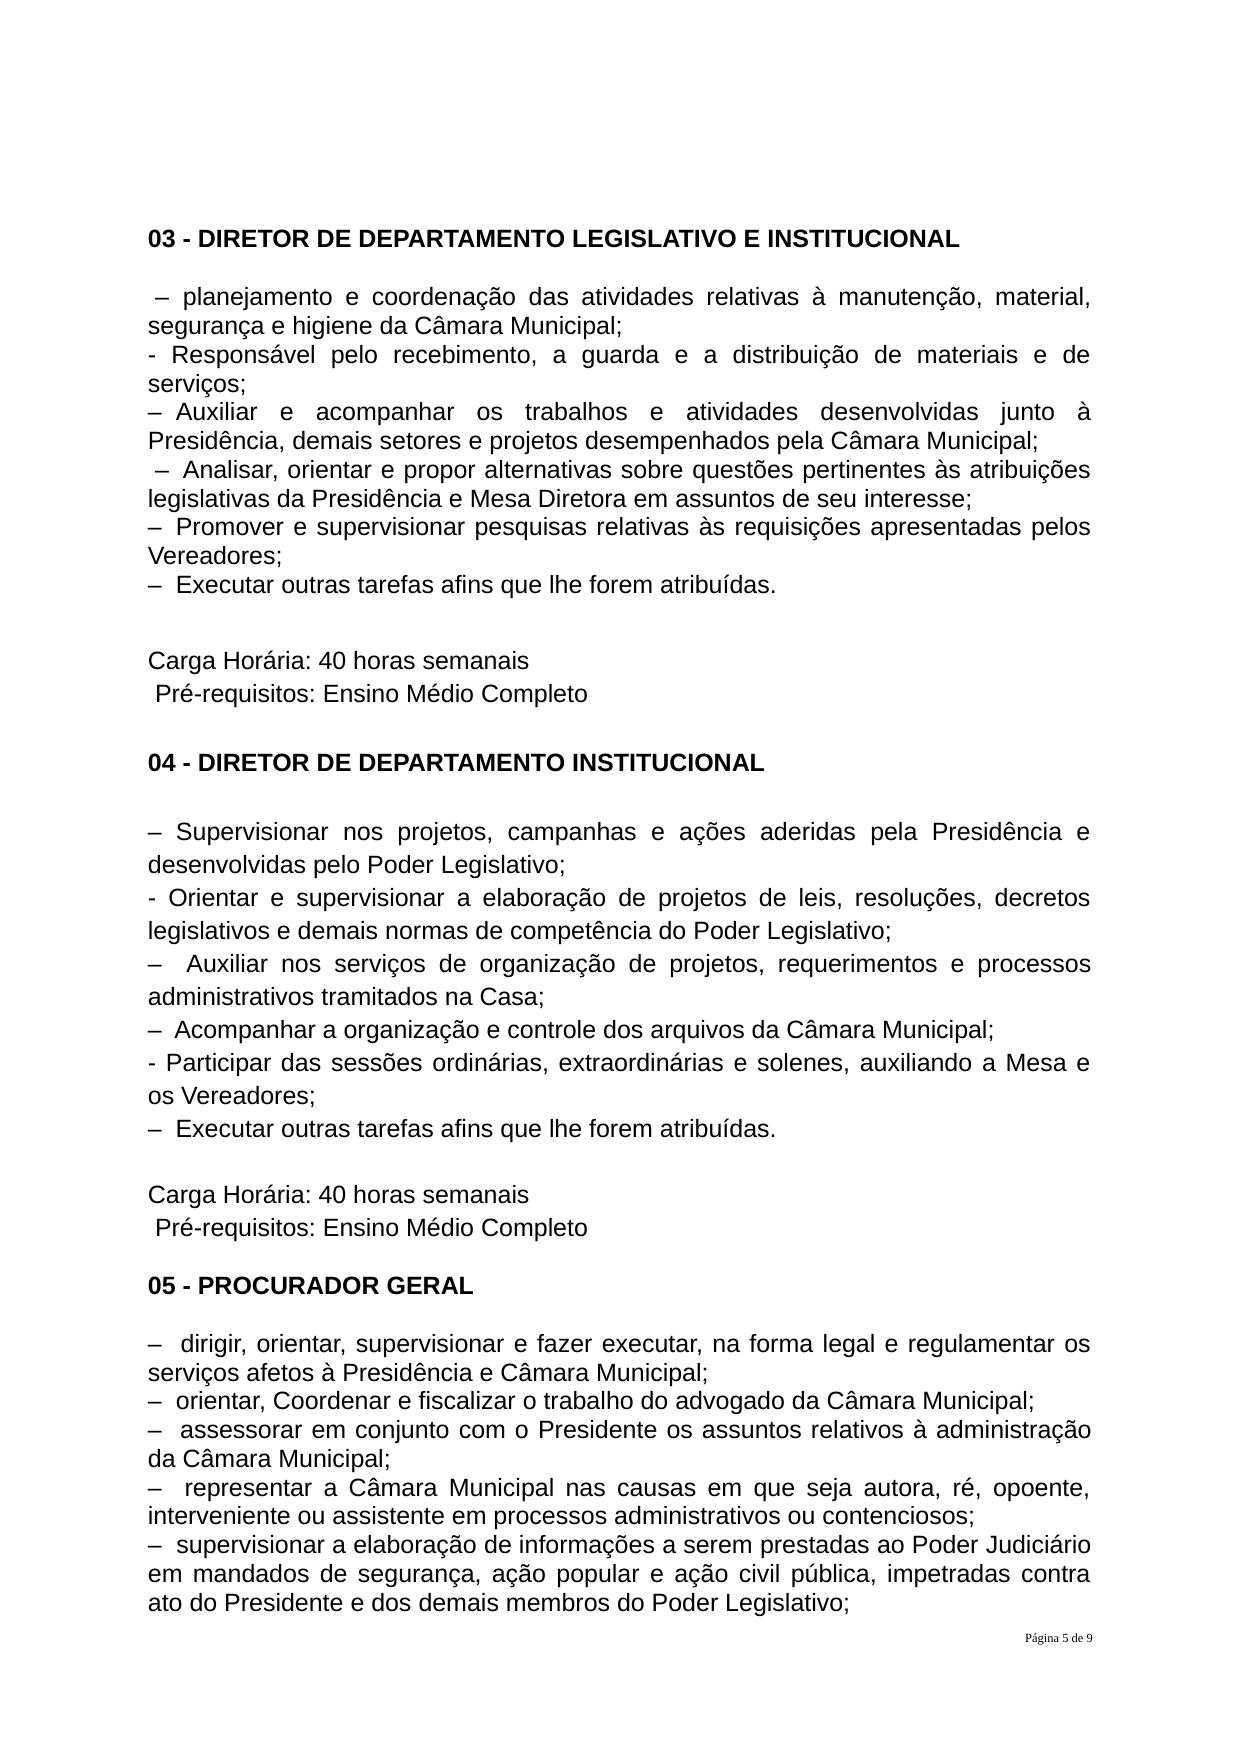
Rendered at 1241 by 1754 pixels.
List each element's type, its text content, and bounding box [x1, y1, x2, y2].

text – representar a Câmara Municipal nas causas em que seja autora, ré, opoente, interveniente ou assistente em processos administrativos ou contenciosos; [148, 1473, 1092, 1530]
text - Orientar e supervisionar a elaboração de projetos de leis, resoluções, decretos legislativos e demais normas de competência do Poder Legislativo; [148, 883, 1092, 944]
text – Supervisionar nos projetos, campanhas e ações aderidas pela Presidência e desenvolvidas pelo Poder Legislativo; [148, 817, 1092, 878]
text Pré-requisitos: Ensino Médio Completo [148, 1213, 1092, 1242]
text 05 - PROCURADOR GERAL [148, 1271, 1092, 1299]
text - Responsável pelo recebimento, a guarda e a distribuição de materiais e de serviços; [148, 340, 1092, 397]
text – supervisionar a elaboração de informações a serem prestadas ao Poder Judiciário em mandados de segurança, ação popular e ação civil pública, impetradas contra ato do Presidente e dos demais membros do Poder Legislativo; [148, 1530, 1092, 1616]
text - Participar das sessões ordinárias, extraordinárias e solenes, auxiliando a Mesa e os Vereadores; [148, 1048, 1092, 1109]
text 04 - DIRETOR DE DEPARTAMENTO INSTITUCIONAL [148, 748, 1092, 777]
text Carga Horária: 40 horas semanais [148, 646, 1092, 675]
text – Auxiliar nos serviços de organização de projetos, requerimentos e processos administrativos tramitados na Casa; [148, 949, 1092, 1010]
text – dirigir, orientar, supervisionar e fazer executar, na forma legal e regulamentar os serviços afetos à Presidência e Câmara Municipal; [148, 1329, 1092, 1386]
text – Executar outras tarefas afins que lhe forem atribuídas. [148, 570, 1092, 599]
text 03 - DIRETOR DE DEPARTAMENTO LEGISLATIVO E INSTITUCIONAL [148, 224, 1092, 253]
text – Analisar, orientar e propor alternativas sobre questões pertinentes às atribuições legislativas da Presidência e Mesa Diretora em assuntos de seu interesse; [148, 455, 1092, 512]
text Carga Horária: 40 horas semanais [148, 1180, 1092, 1208]
text – Promover e supervisionar pesquisas relativas às requisições apresentadas pelos Vereadores; [148, 512, 1092, 570]
text – Executar outras tarefas afins que lhe forem atribuídas. [148, 1114, 1092, 1142]
text – planejamento e coordenação das atividades relativas à manutenção, material, segurança e higiene da Câmara Municipal; [148, 282, 1092, 340]
text – orientar, Coordenar e fiscalizar o trabalho do advogado da Câmara Municipal; [148, 1386, 1092, 1415]
text – Acompanhar a organização e controle dos arquivos da Câmara Municipal; [148, 1015, 1092, 1043]
text – Auxiliar e acompanhar os trabalhos e atividades desenvolvidas junto à Presidência, demais setores e projetos desempenhados pela Câmara Municipal; [148, 397, 1092, 455]
text – assessorar em conjunto com o Presidente os assuntos relativos à administração da Câmara Municipal; [148, 1415, 1092, 1473]
text Pré-requisitos: Ensino Médio Completo [148, 679, 1092, 708]
